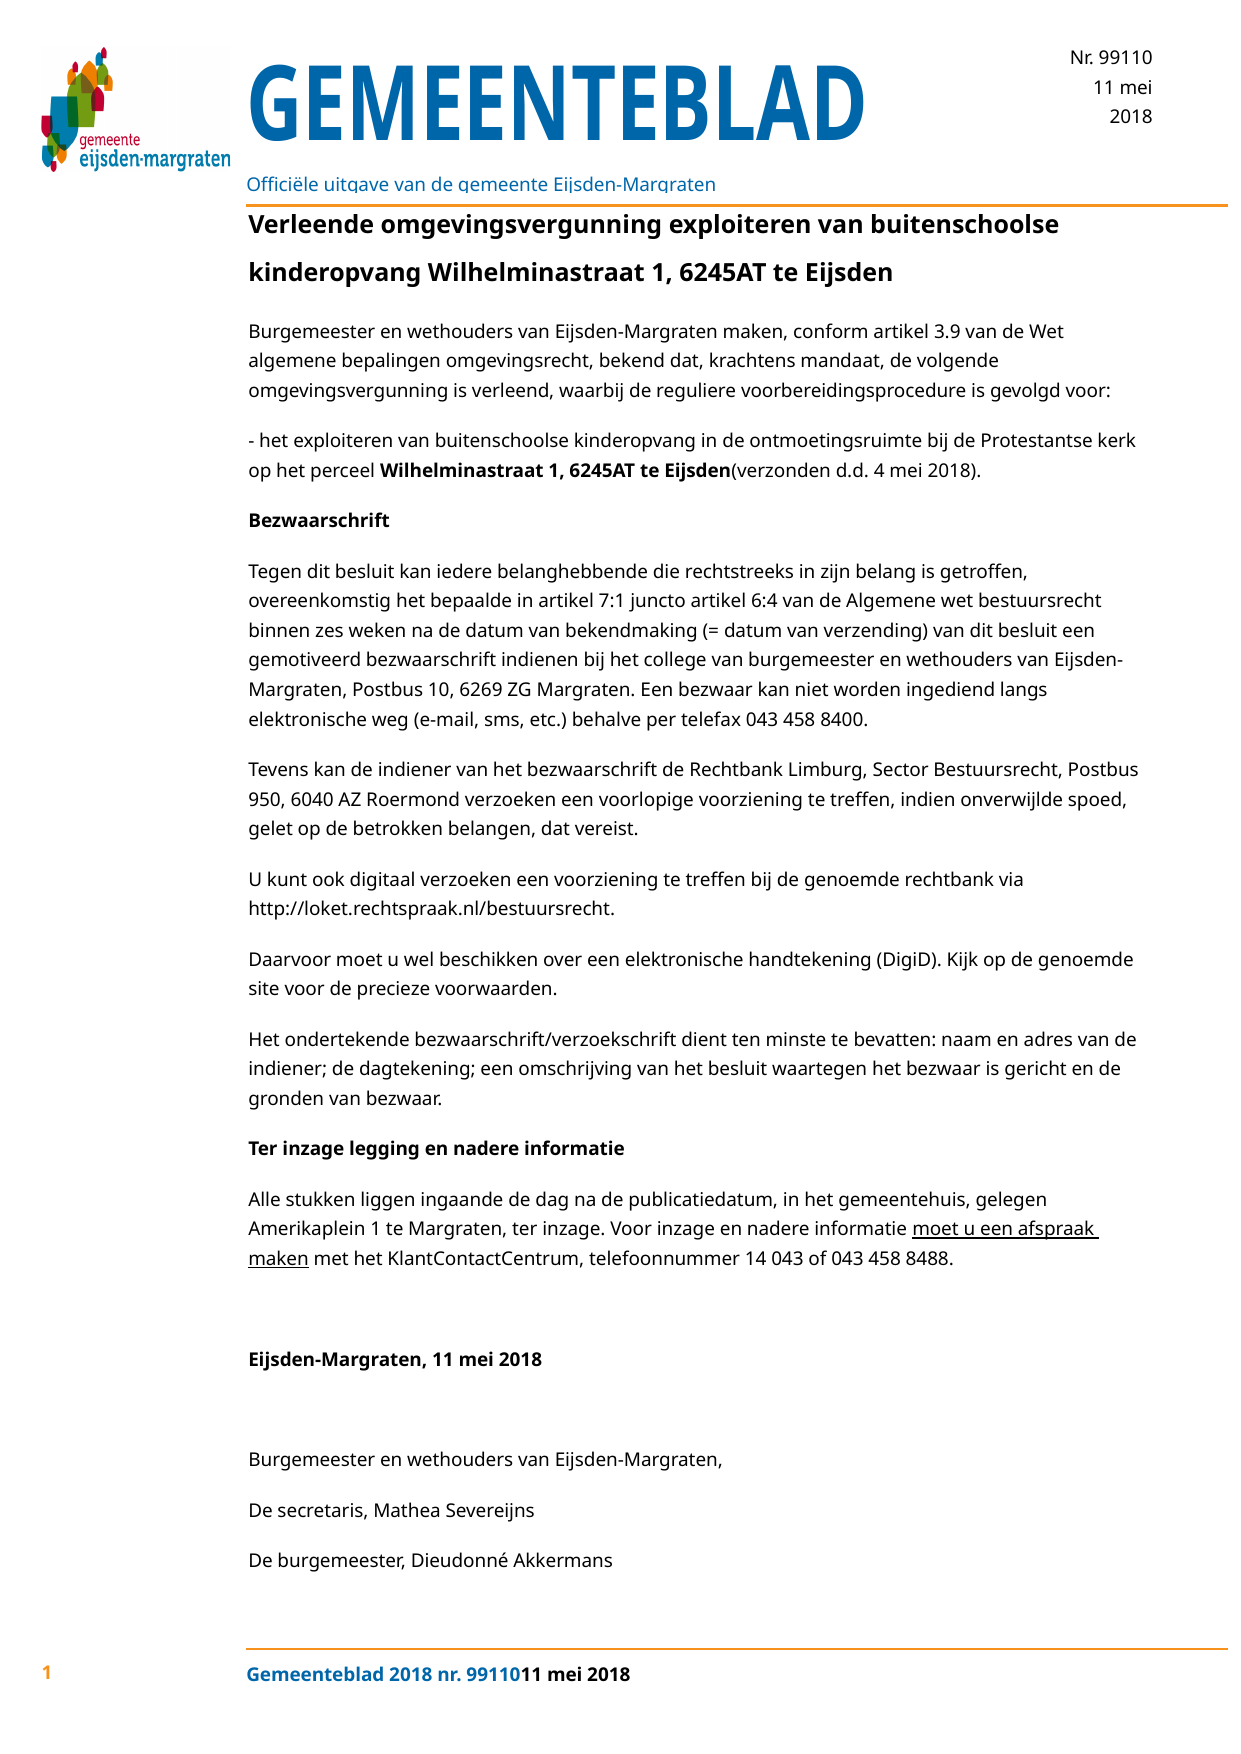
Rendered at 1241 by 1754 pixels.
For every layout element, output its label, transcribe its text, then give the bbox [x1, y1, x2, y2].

text Tevens kan de indiener van het bezwaarschrift de Rechtbank Limburg, Sector Bestuursrecht, Postbus 950, 6040 AZ Roermond verzoeken een voorlopige voorziening te treffen, indien onverwijlde spoed, gelet op de betrokken belangen, dat vereist. [248, 756, 1152, 841]
text Tegen dit besluit kan iedere belanghebbende die rechtstreeks in zijn belang is getroffen, overeenkomstig het bepaalde in artikel 7:1 juncto artikel 6:4 van de Algemene wet bestuursrecht binnen zes weken na de datum van bekendmaking (= datum van verzending) van dit besluit een gemotiveerd bezwaarschrift indienen bij het college van burgemeester en wethouders van Eijsden-Margraten, Postbus 10, 6269 ZG Margraten. Een bezwaar kan niet worden ingediend langs elektronische weg (e-mail, sms, etc.) behalve per telefax 043 458 8400. [248, 558, 1152, 732]
picture [41, 47, 231, 172]
text Het ondertekende bezwaarschrift/verzoekschrift dient ten minste te bevatten: naam en adres van de indiener; de dagtekening; een omschrijving van het besluit waartegen het bezwaar is gericht en de gronden van bezwaar. [248, 1026, 1152, 1111]
text U kunt ook digitaal verzoeken een voorziening te treffen bij de genoemde rechtbank via http://loket.rechtspraak.nl/bestuursrecht. [248, 866, 1152, 921]
text Burgemeester en wethouders van Eijsden-Margraten, [248, 1447, 1152, 1472]
text - het exploiteren van buitenschoolse kinderopvang in de ontmoetingsruimte bij de Protestantse kerk op het perceel Wilhelminastraat 1, 6245AT te Eijsden(verzonden d.d. 4 mei 2018). [248, 427, 1152, 483]
text Ter inzage legging en nadere informatie [248, 1135, 1152, 1161]
text Verleende omgevingsvergunning exploiteren van buitenschoolse kinderopvang Wilhelminastraat 1, 6245AT te Eijsden [248, 207, 1152, 288]
text Daarvoor moet u wel beschikken over een elektronische handtekening (DigiD). Kijk op de genoemde site voor de precieze voorwaarden. [248, 946, 1152, 1001]
text Burgemeester en wethouders van Eijsden-Margraten maken, conform artikel 3.9 van de Wet algemene bepalingen omgevingsrecht, bekend dat, krachtens mandaat, de volgende omgevingsvergunning is verleend, waarbij de reguliere voorbereidingsprocedure is gevolgd voor: [248, 318, 1152, 403]
text De secretaris, Mathea Severeijns [248, 1497, 1152, 1523]
text Alle stukken liggen ingaande de dag na de publicatiedatum, in het gemeentehuis, gelegen Amerikaplein 1 te Margraten, ter inzage. Voor inzage en nadere informatie moet u een afspraak maken met het KlantContactCentrum, telefoonnummer 14 043 of 043 458 8488. [248, 1186, 1152, 1271]
text Bezwaarschrift [248, 507, 1152, 533]
text Eijsden-Margraten, 11 mei 2018 [248, 1346, 1152, 1372]
text De burgemeester, Dieudonné Akkermans [248, 1547, 1152, 1573]
